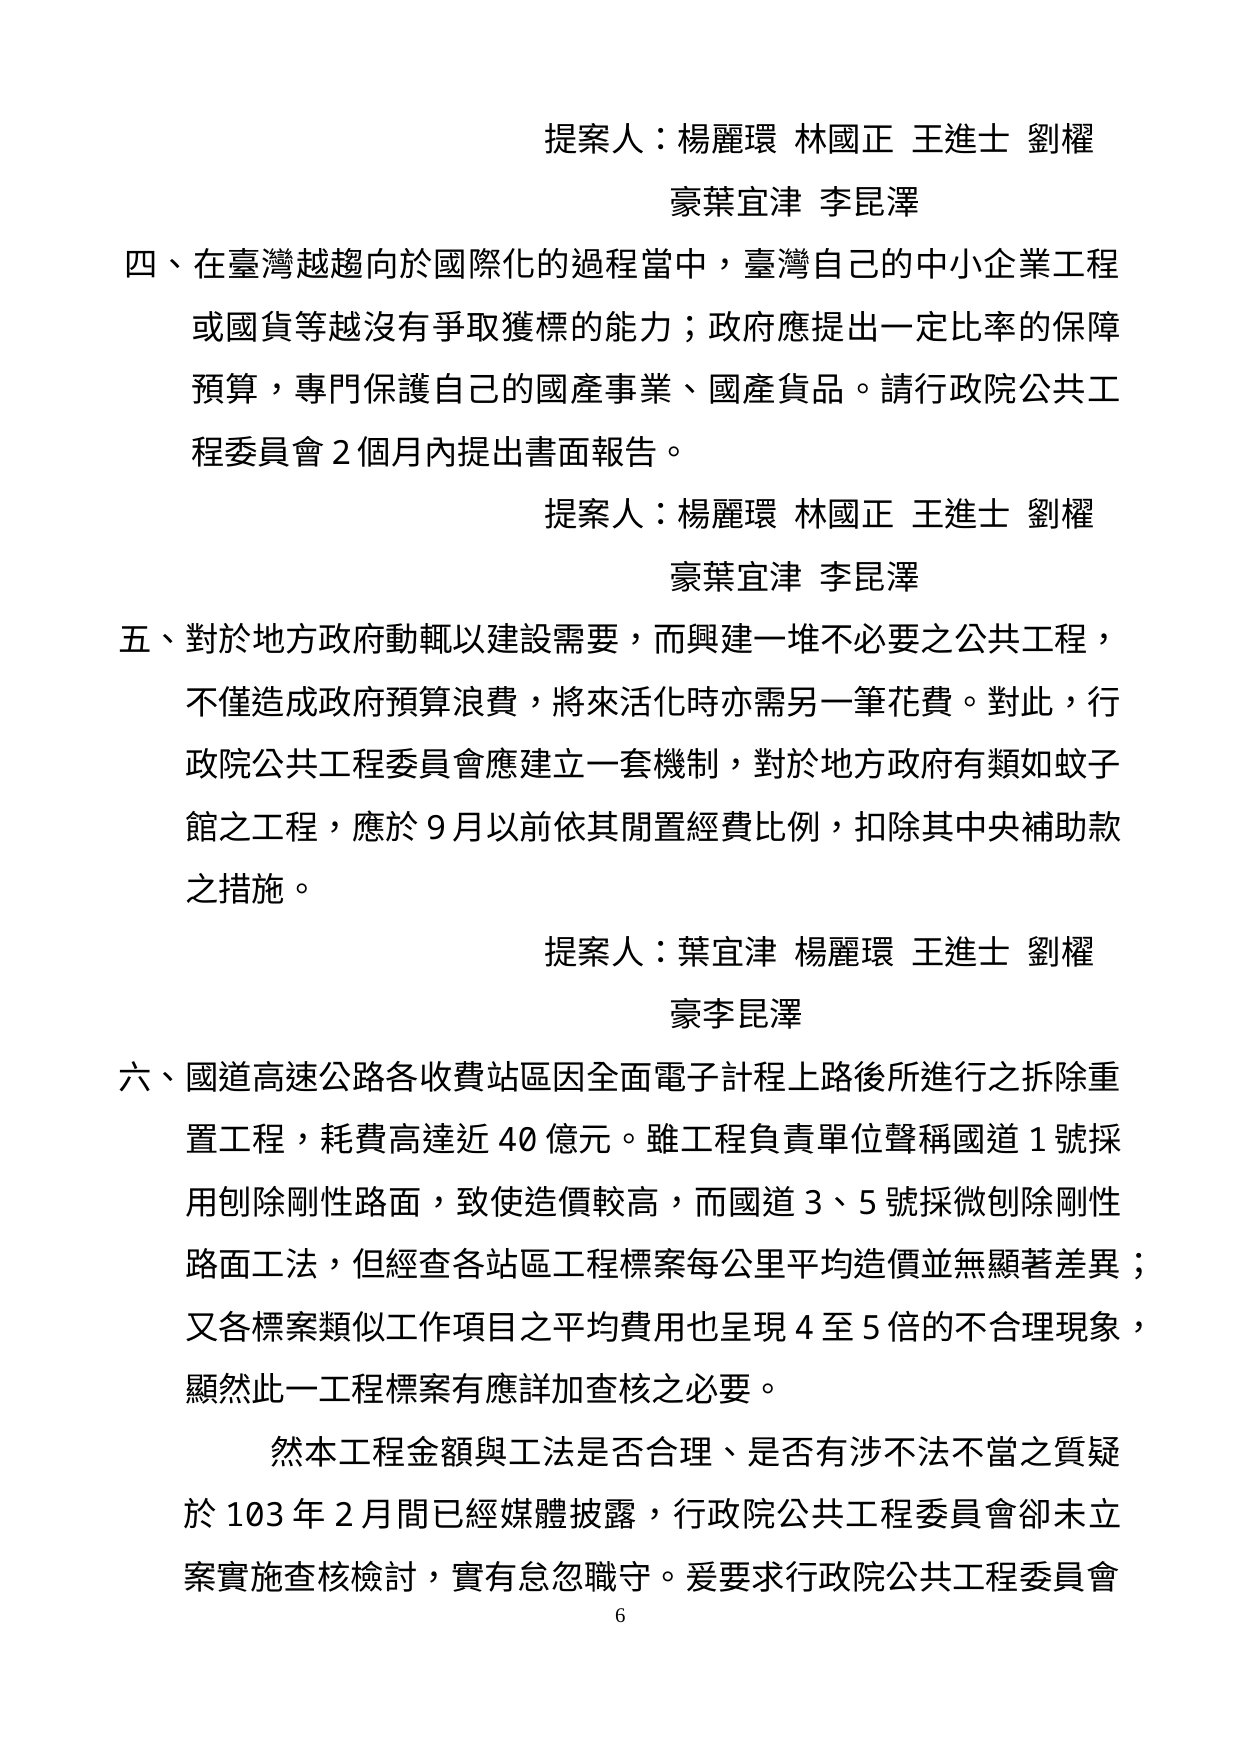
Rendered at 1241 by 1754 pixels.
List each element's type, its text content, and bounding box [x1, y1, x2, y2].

text 五、對於地方政府動輒以建設需要，而興建一堆不必要之公共工程，不僅造成政府預算浪費，將來活化時亦需另一筆花費。對此，行政院公共工程委員會應建立一套機制，對於地方政府有類如蚊子館之工程，應於9月以前依其閒置經費比例，扣除其中央補助款之措施。 [118, 596, 1122, 908]
text 提案人：葉宜津 楊麗環 王進士 劉櫂豪李昆澤 [544, 908, 1122, 1033]
text 四、在臺灣越趨向於國際化的過程當中，臺灣自己的中小企業工程或國貨等越沒有爭取獲標的能力；政府應提出一定比率的保障預算，專門保護自己的國產事業、國產貨品。請行政院公共工程委員會2個月內提出書面報告。 [124, 221, 1122, 471]
text 然本工程金額與工法是否合理、是否有涉不法不當之質疑，於103年2月間已經媒體披露，行政院公共工程委員會卻未立案實施查核檢討，實有怠忽職守。爰要求行政院公共工程委員會應立即立專案辦理稽查查核等工作，並於2個月內向交通委員會提出書面報告。 [183, 1408, 1122, 1596]
text 六、國道高速公路各收費站區因全面電子計程上路後所進行之拆除重置工程，耗費高達近40億元。雖工程負責單位聲稱國道1號採用刨除剛性路面，致使造價較高，而國道3、5號採微刨除剛性路面工法，但經查各站區工程標案每公里平均造價並無顯著差異；又各標案類似工作項目之平均費用也呈現4至5倍的不合理現象，顯然此一工程標案有應詳加查核之必要。 [118, 1033, 1122, 1408]
text 提案人：楊麗環 林國正 王進士 劉櫂豪葉宜津 李昆澤 [544, 471, 1122, 596]
text 提案人：楊麗環 林國正 王進士 劉櫂豪葉宜津 李昆澤 [544, 96, 1122, 221]
